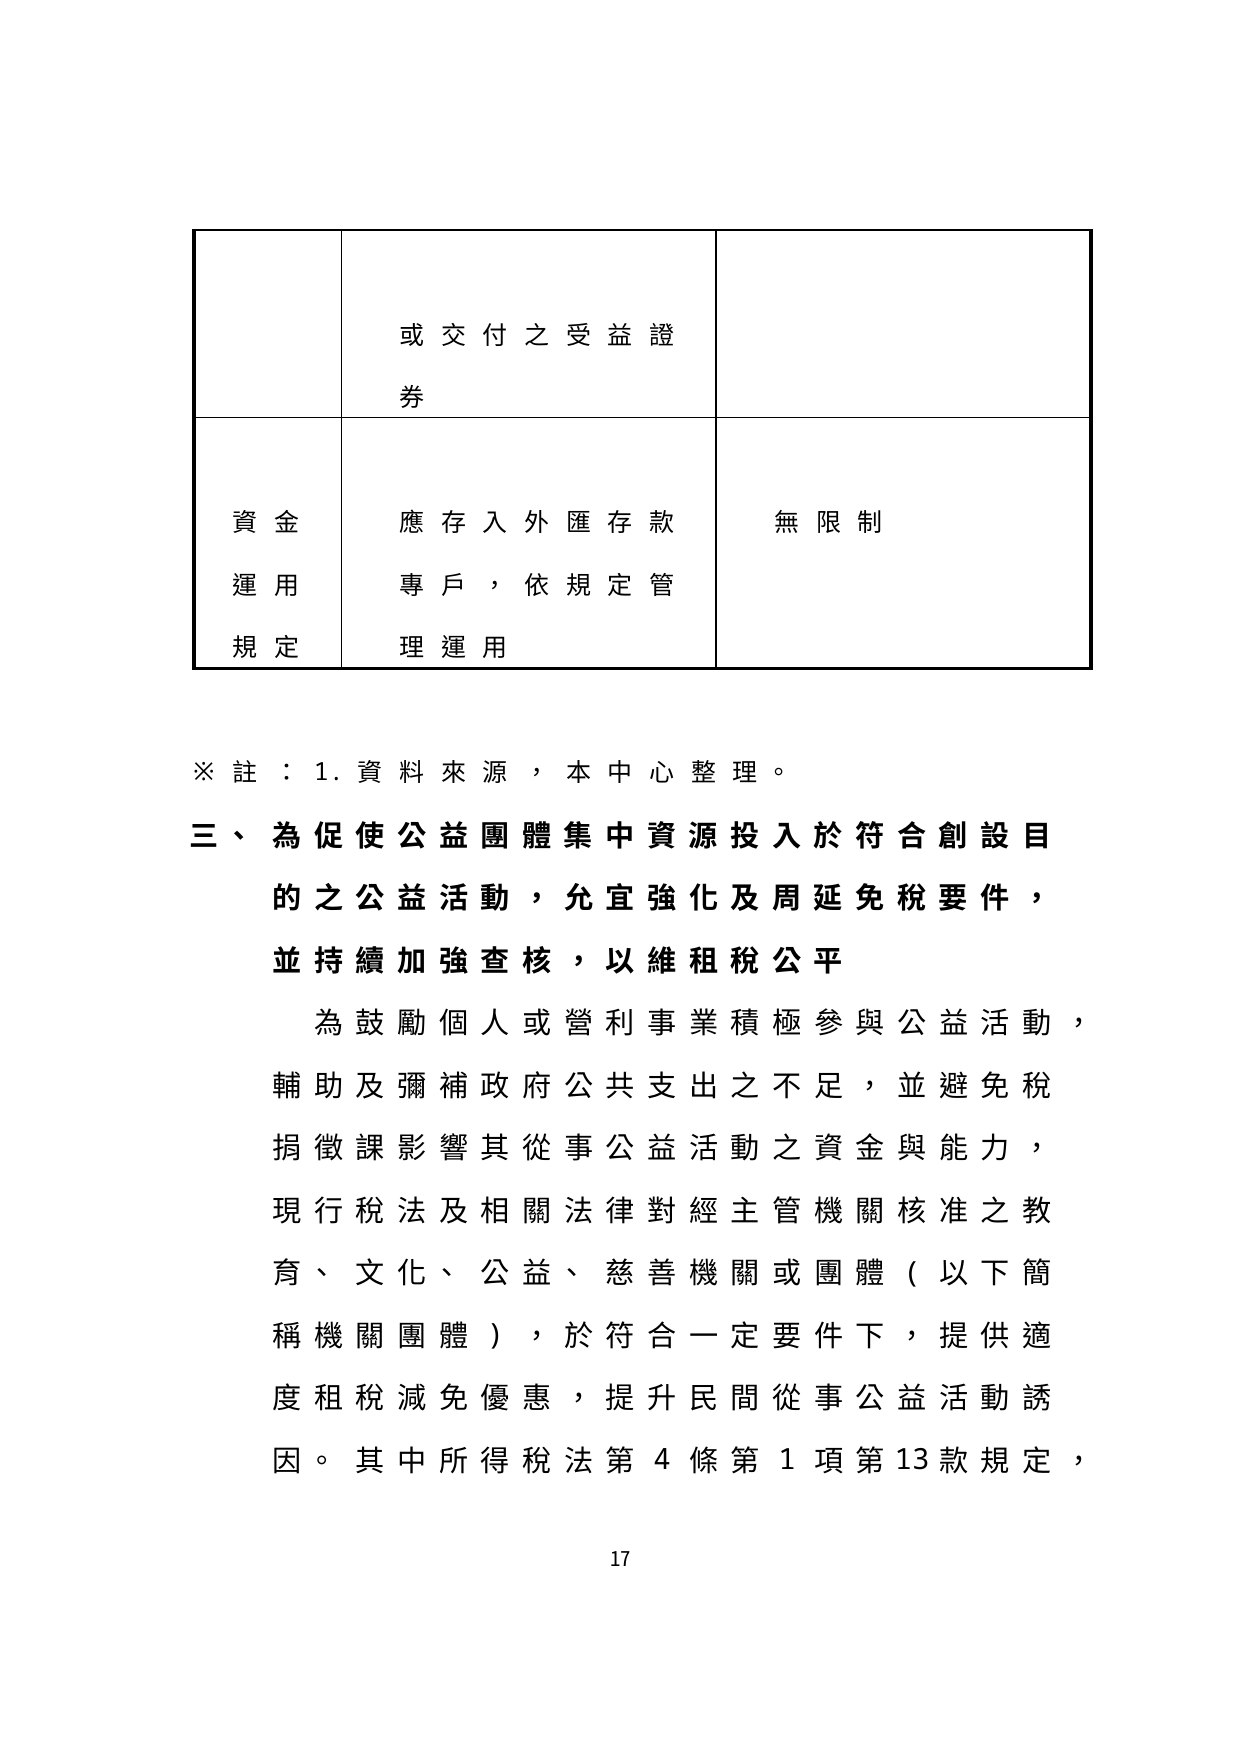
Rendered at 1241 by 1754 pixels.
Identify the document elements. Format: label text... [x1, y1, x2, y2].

table_cell 或交付之受益證券 [342, 231, 715, 417]
text ※註：1.資料來源，本中心整理。 [183, 729, 1058, 792]
text 為鼓勵個人或營利事業積極參與公益活動，輔助及彌補政府公共支出之不足，並避免稅捐徵課影響其從事公益活動之資金與能力，現行稅法及相關法律對經主管機關核准之教育、文化、公益、慈善機關或團體(以下簡稱機關團體)，於符合一定要件下，提供適度租稅減免優惠，提升民間從事公益活動誘因。其中所得稅法第4條第1項第13款規定，教育、文化、公益、慈善機關或團體，符合行政院規定標準者，其本身之所得及其附屬作業組織之所得免納所得稅，爰機關團體之盈餘並非當然免稅。經查： [242, 979, 1058, 1479]
table_cell [196, 231, 341, 417]
table_cell 應存入外匯存款專戶，依規定管理運用 [342, 418, 715, 667]
table_cell 資金運用規定 [196, 418, 341, 667]
text 三、為促使公益團體集中資源投入於符合創設目的之公益活動，允宜強化及周延免稅要件，並持續加強查核，以維租稅公平 [183, 792, 1058, 979]
table_cell 無限制 [717, 418, 1089, 667]
table_cell [717, 231, 1089, 417]
